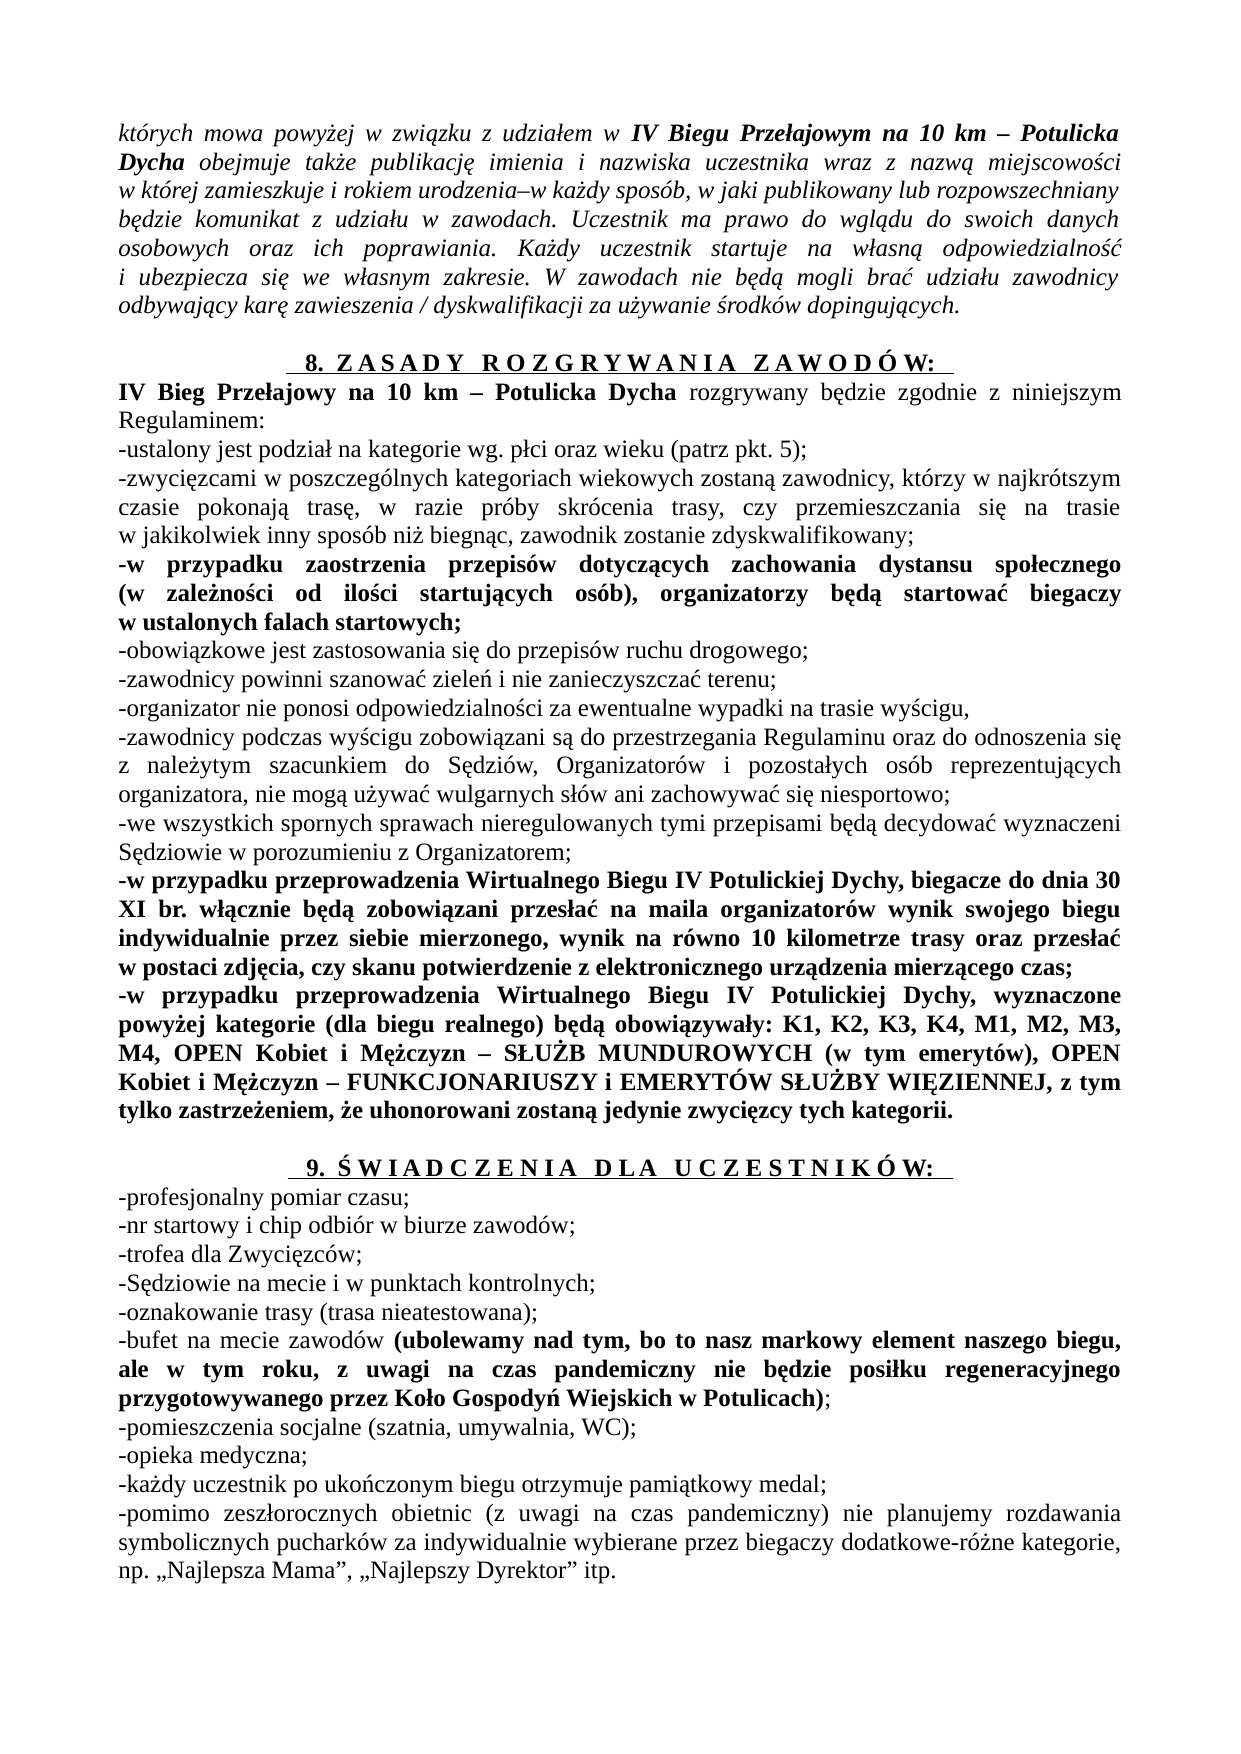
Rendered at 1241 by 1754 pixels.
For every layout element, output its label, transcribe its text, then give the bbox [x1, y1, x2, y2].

text -bufet na mecie zawodów (ubolewamy nad tym, bo to nasz markowy element naszego biegu, ale w tym roku, z uwagi na czas pandemiczny nie będzie posiłku regeneracyjnego przygotowywanego przez Koło Gospodyń Wiejskich w Potulicach); [118, 1326, 1122, 1412]
text -trofea dla Zwycięzców; [118, 1239, 1122, 1268]
text -w przypadku przeprowadzenia Wirtualnego Biegu IV Potulickiej Dychy, wyznaczone powyżej kategorie (dla biegu realnego) będą obowiązywały: K1, K2, K3, K4, M1, M2, M3, M4, OPEN Kobiet i Mężczyzn – SŁUŻB MUNDUROWYCH (w tym emerytów), OPEN Kobiet i Mężczyzn – FUNKCJONARIUSZY i EMERYTÓW SŁUŻBY WIĘZIENNEJ, z tym tylko zastrzeżeniem, że uhonorowani zostaną jedynie zwycięzcy tych kategorii. [118, 981, 1122, 1124]
text -profesjonalny pomiar czasu; [118, 1182, 1122, 1211]
text -pomieszczenia socjalne (szatnia, umywalnia, WC); [118, 1412, 1122, 1441]
text -organizator nie ponosi odpowiedzialności za ewentualne wypadki na trasie wyścigu, [118, 693, 1122, 722]
text -zawodnicy podczas wyścigu zobowiązani są do przestrzegania Regulaminu oraz do odnoszenia się z należytym szacunkiem do Sędziów, Organizatorów i pozostałych osób reprezentujących organizatora, nie mogą używać wulgarnych słów ani zachowywać się niesportowo; [118, 722, 1122, 808]
text -obowiązkowe jest zastosowania się do przepisów ruchu drogowego; [118, 636, 1122, 664]
text -oznakowanie trasy (trasa nieatestowana); [118, 1297, 1122, 1326]
text -każdy uczestnik po ukończonym biegu otrzymuje pamiątkowy medal; [118, 1469, 1122, 1498]
text -opieka medyczna; [118, 1441, 1122, 1469]
text IV Bieg Przełajowy na 10 km – Potulicka Dycha rozgrywany będzie zgodnie z niniejszym Regulaminem: [118, 377, 1122, 434]
text 8. Z A S A D Y R O Z G R Y W A N I A Z A W O D Ó W: [118, 348, 1122, 377]
text -w przypadku zaostrzenia przepisów dotyczących zachowania dystansu społecznego (w zależności od ilości startujących osób), organizatorzy będą startować biegaczy w ustalonych falach startowych; [118, 549, 1122, 636]
text -we wszystkich spornych sprawach nieregulowanych tymi przepisami będą decydować wyznaczeni Sędziowie w porozumieniu z Organizatorem; [118, 808, 1122, 866]
text -zwycięzcami w poszczególnych kategoriach wiekowych zostaną zawodnicy, którzy w najkrótszym czasie pokonają trasę, w razie próby skrócenia trasy, czy przemieszczania się na trasie w jakikolwiek inny sposób niż biegnąc, zawodnik zostanie zdyskwalifikowany; [118, 463, 1122, 549]
text -ustalony jest podział na kategorie wg. płci oraz wieku (patrz pkt. 5); [118, 434, 1122, 463]
text których mowa powyżej w związku z udziałem w IV Biegu Przełajowym na 10 km – Potulicka Dycha obejmuje także publikację imienia i nazwiska uczestnika wraz z nazwą miejscowości w której zamieszkuje i rokiem urodzenia–w każdy sposób, w jaki publikowany lub rozpowszechniany będzie komunikat z udziału w zawodach. Uczestnik ma prawo do wglądu do swoich danych osobowych oraz ich poprawiania. Każdy uczestnik startuje na własną odpowiedzialność i ubezpiecza się we własnym zakresie. W zawodach nie będą mogli brać udziału zawodnicy odbywający karę zawieszenia / dyskwalifikacji za używanie środków dopingujących. [118, 118, 1122, 319]
text -w przypadku przeprowadzenia Wirtualnego Biegu IV Potulickiej Dychy, biegacze do dnia 30 XI br. włącznie będą zobowiązani przesłać na maila organizatorów wynik swojego biegu indywidualnie przez siebie mierzonego, wynik na równo 10 kilometrze trasy oraz przesłać w postaci zdjęcia, czy skanu potwierdzenie z elektronicznego urządzenia mierzącego czas; [118, 866, 1122, 981]
text -Sędziowie na mecie i w punktach kontrolnych; [118, 1268, 1122, 1297]
text -pomimo zeszłorocznych obietnic (z uwagi na czas pandemiczny) nie planujemy rozdawania symbolicznych pucharków za indywidualnie wybierane przez biegaczy dodatkowe-różne kategorie, np. „Najlepsza Mama”, „Najlepszy Dyrektor” itp. [118, 1498, 1122, 1584]
text -nr startowy i chip odbiór w biurze zawodów; [118, 1211, 1122, 1239]
text 9. Ś W I A D C Z E N I A D L A U C Z E S T N I K Ó W: [118, 1153, 1122, 1182]
text -zawodnicy powinni szanować zieleń i nie zanieczyszczać terenu; [118, 664, 1122, 693]
